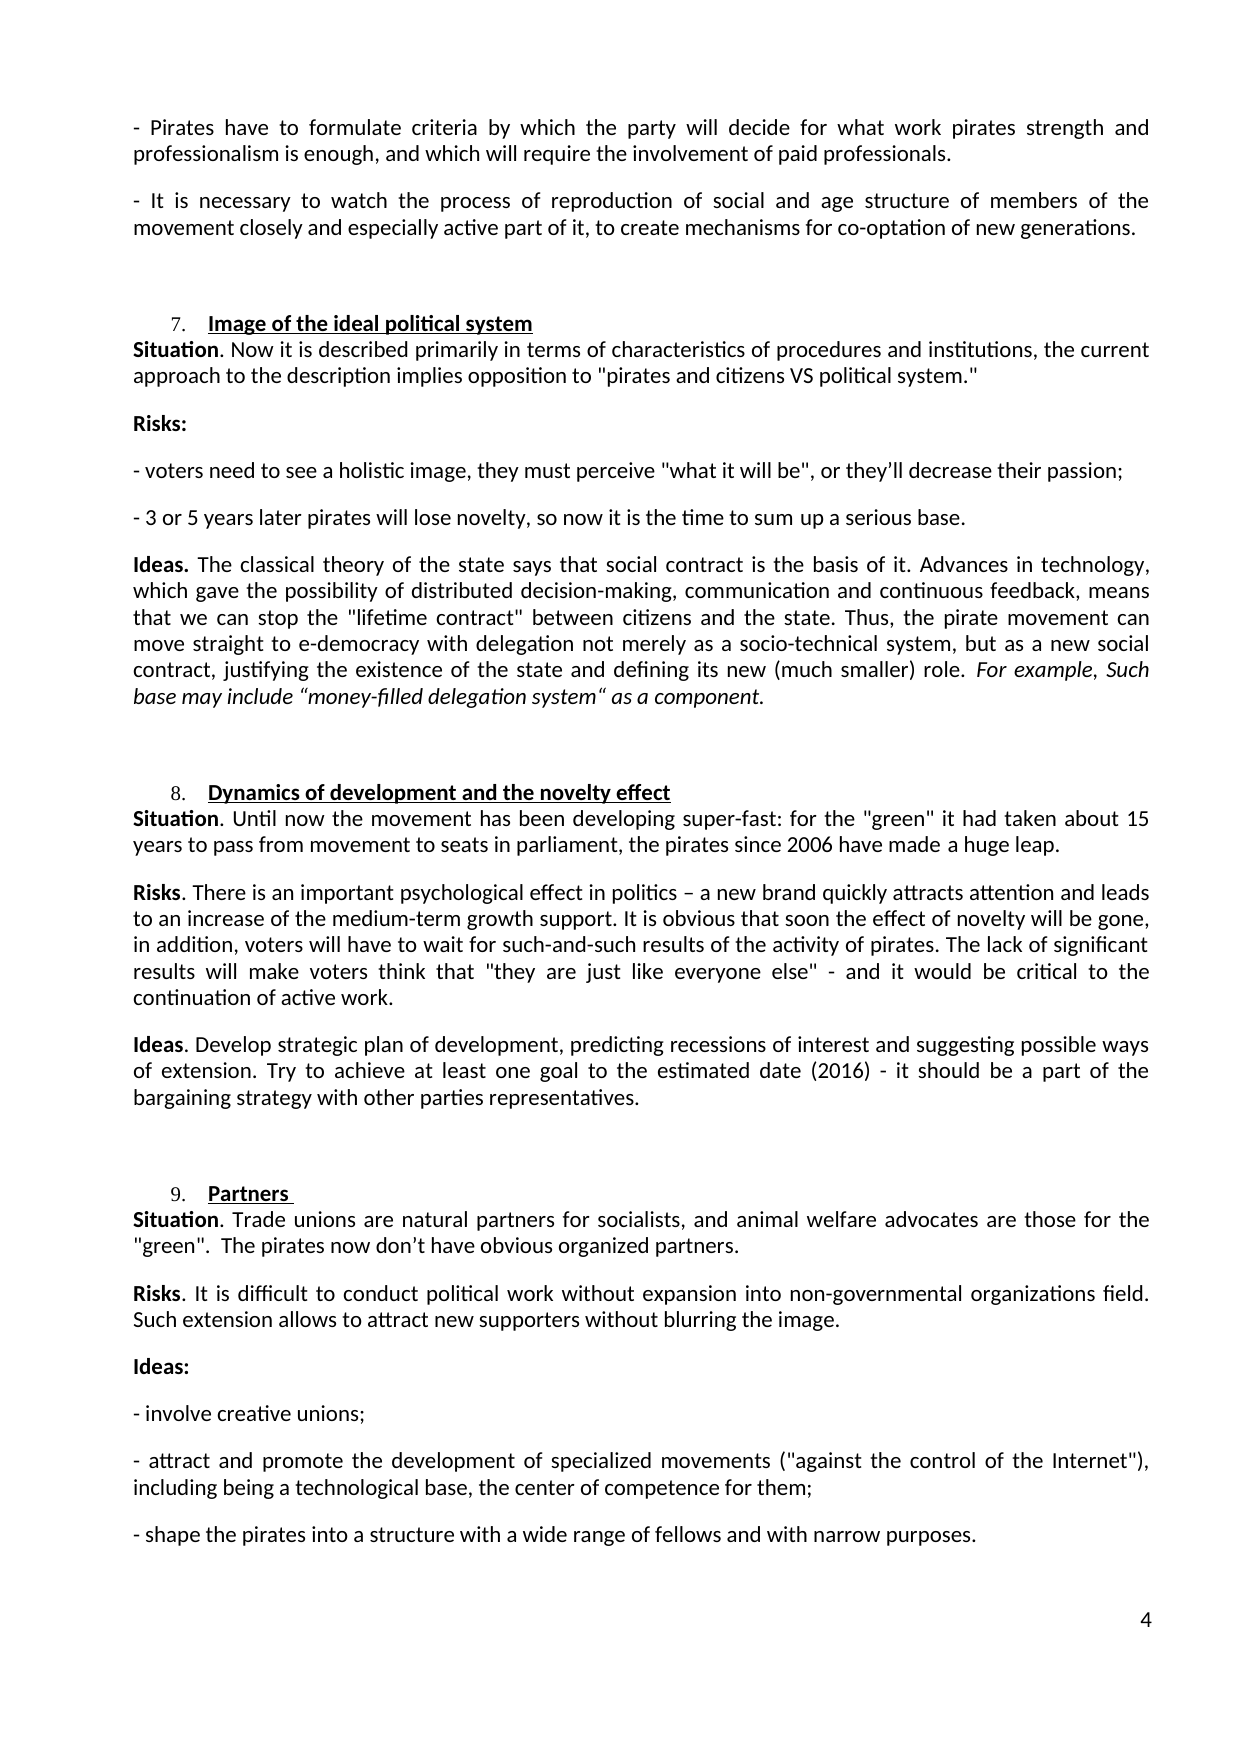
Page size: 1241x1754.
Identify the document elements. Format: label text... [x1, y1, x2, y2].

text Risks: [133, 414, 1152, 437]
text - It is necessary to watch the process of reproduction of social and age structure of members of the movement closely and especially active part of it, to create mechanisms for co-optation of new generations. [133, 192, 1152, 241]
text Situation. Until now the movement has been developing super-fast: for the "green" it had taken about 15 years to pass from movement to seats in parliament, the pirates since 2006 have made ​​a huge leap. [133, 809, 1152, 858]
text - voters need to see a holistic image, they must perceive "what it will be", or they’ll decrease their passion; [133, 461, 1152, 484]
text Risks. It is difficult to conduct political work without expansion into non-governmental organizations field. Such extension allows to attract new supporters without blurring the image. [133, 1284, 1152, 1333]
text - shape the pirates into a structure with a wide range of fellows and with narrow purposes. [133, 1525, 1152, 1548]
text Risks. There is an important psychological effect in politics – a new brand quickly attracts attention and leads to an increase of the medium-term growth support. It is obvious that soon the effect of novelty will be gone, in addition, voters will have to wait for such-and-such results of the activity of pirates. The lack of significant results will make voters think that "they are just like everyone else" - and it would be critical to the continuation of active work. [133, 883, 1152, 1011]
text - 3 or 5 years later pirates will lose novelty, so now it is the time to sum ​​up a serious base. [133, 508, 1152, 531]
text - attract and promote the development of specialized movements ("against the control of the Internet"), including being a technological base, the center of competence for them; [133, 1452, 1152, 1501]
text Ideas: [133, 1357, 1152, 1380]
text Ideas. Develop strategic plan of development, predicting recessions of interest and suggesting possible ways of extension. Try to achieve at least one goal to the estimated date (2016) - it should be a part of the bargaining strategy with other parties representatives. [133, 1035, 1152, 1111]
text - Pirates have to formulate criteria by which the party will decide for what work pirates strength and professionalism is enough, and which will require the involvement of paid professionals. [133, 118, 1152, 167]
list Image of the ideal political system [170, 312, 1152, 337]
text - involve creative unions; [133, 1404, 1152, 1427]
text Ideas. The classical theory of the state says that social contract is the basis of it. Advances in technology, which gave the possibility of distributed decision-making, communication and continuous feedback, means that we can stop the "lifetime contract" between citizens and the state. Thus, the pirate movement can move straight to e-democracy with delegation not merely as a socio-technical system, but as a new social contract, justifying the existence of the state and defining its new (much smaller) role. For example, Such base may include “money-filled delegation system“ as a component. [133, 555, 1152, 710]
list Partners [170, 1182, 1152, 1207]
text Situation. Trade unions are natural partners for socialists, and animal welfare advocates are those for the "green". The pirates now don’t have obvious organized partners. [133, 1210, 1152, 1259]
list Dynamics of development and the novelty effect [170, 781, 1152, 806]
text Situation. Now it is described primarily in terms of characteristics of procedures and institutions, the current approach to the description implies opposition to "pirates and citizens VS political system." [133, 340, 1152, 389]
